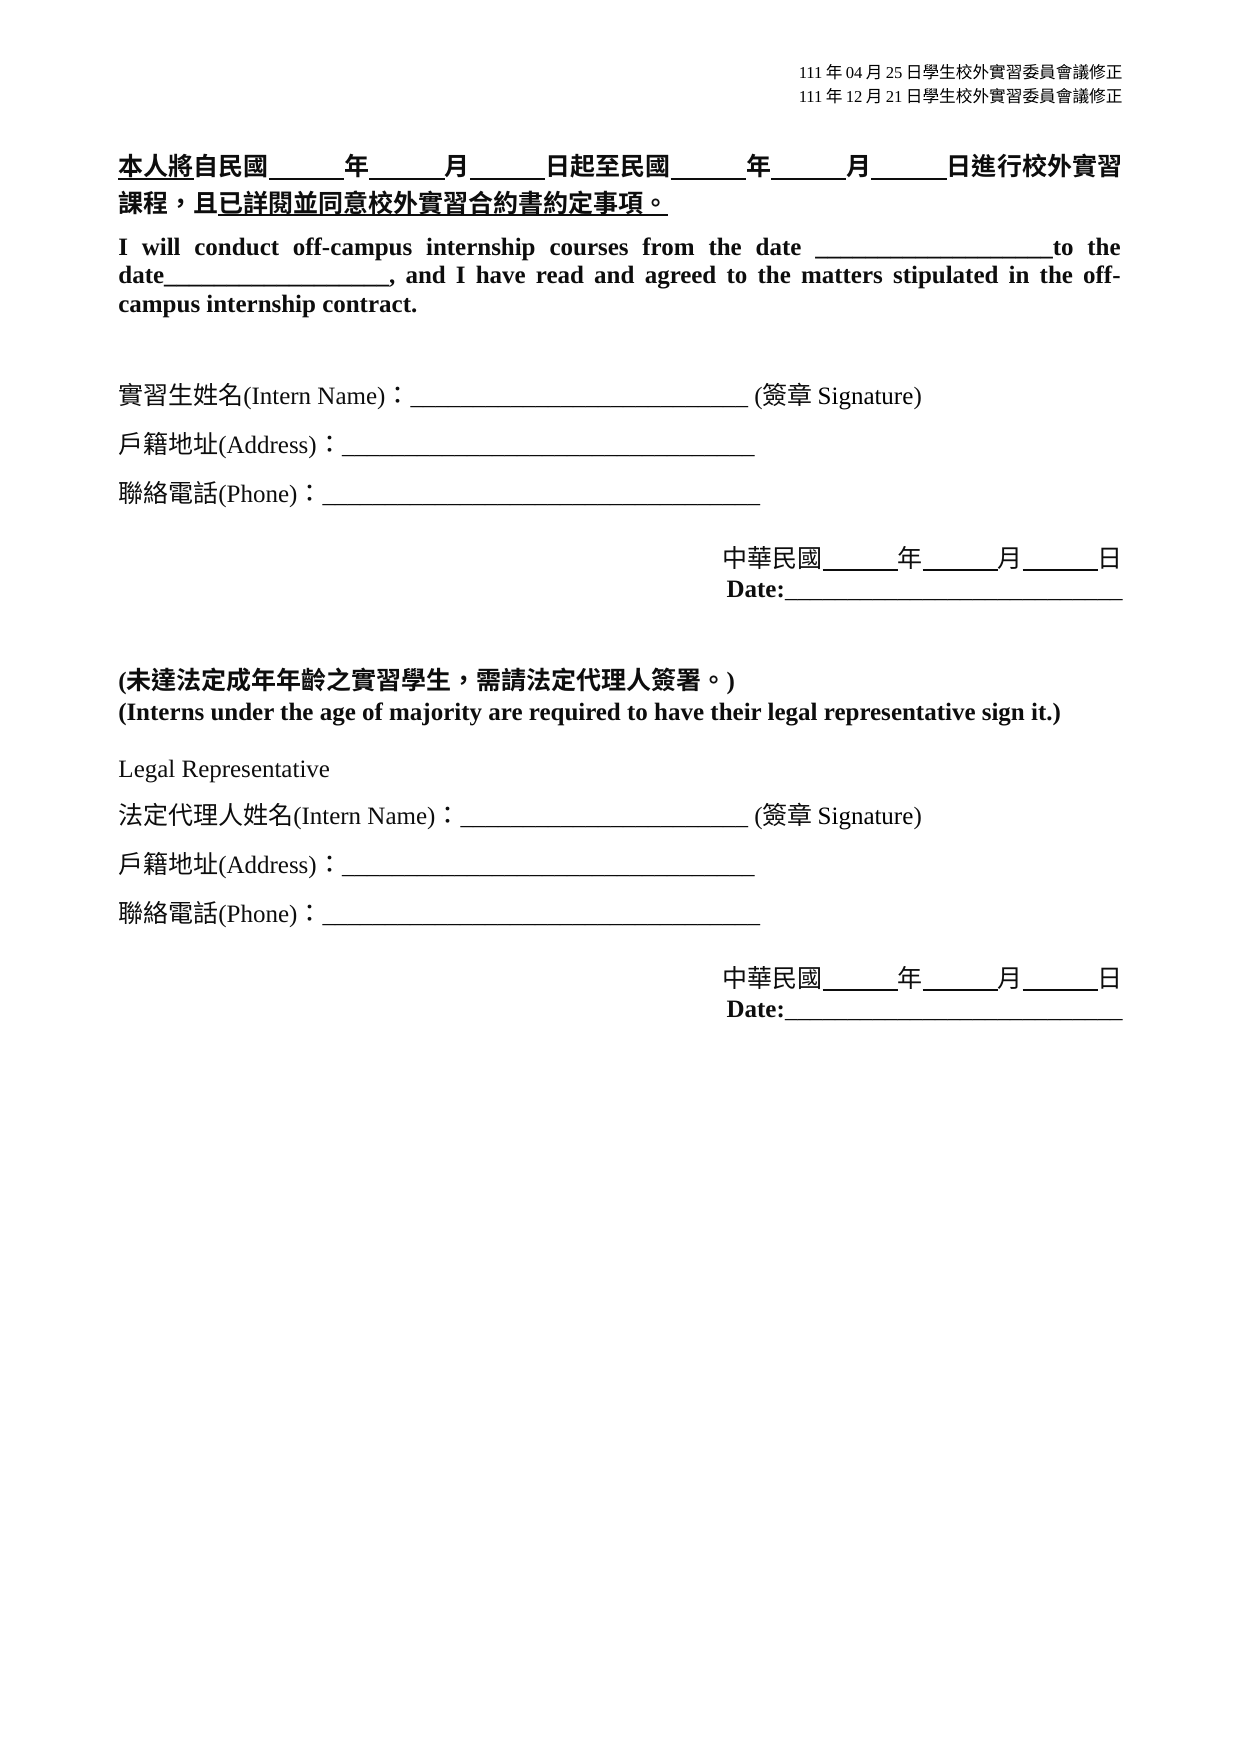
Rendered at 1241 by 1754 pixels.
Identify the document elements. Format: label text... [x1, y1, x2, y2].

text 聯絡電話(Phone)：___________________________________ [118, 893, 1122, 929]
text (未達法定成年年齡之實習學生，需請法定代理人簽署。) [118, 661, 1122, 697]
text 中華民國 年 月 日 [118, 958, 1122, 994]
text Date:___________________________ [118, 994, 1122, 1023]
text 聯絡電話(Phone)：___________________________________ [118, 473, 1122, 509]
text 中華民國 年 月 日 [118, 538, 1122, 574]
text 法定代理人姓名(Intern Name)：_______________________ (簽章Signature) [118, 796, 1122, 832]
text 戶籍地址(Address)：_________________________________ [118, 844, 1122, 881]
text 戶籍地址(Address)：_________________________________ [118, 424, 1122, 461]
text I will conduct off-campus internship courses from the date ___________________to the date__________________, and I have read and agreed to the matters stipulated in the off-campus internship contract. [118, 232, 1122, 318]
text Date:___________________________ [118, 574, 1122, 603]
text Legal Representative [118, 754, 1122, 783]
text 實習生姓名(Intern Name)：___________________________ (簽章Signature) [118, 376, 1122, 412]
text (Interns under the age of majority are required to have their legal representative sign it.) [118, 697, 1122, 726]
text 本人將自民國 年 月 日起至民國 年 月 日進行校外實習課程，且已詳閱並同意校外實習合約書約定事項。 [118, 147, 1122, 219]
